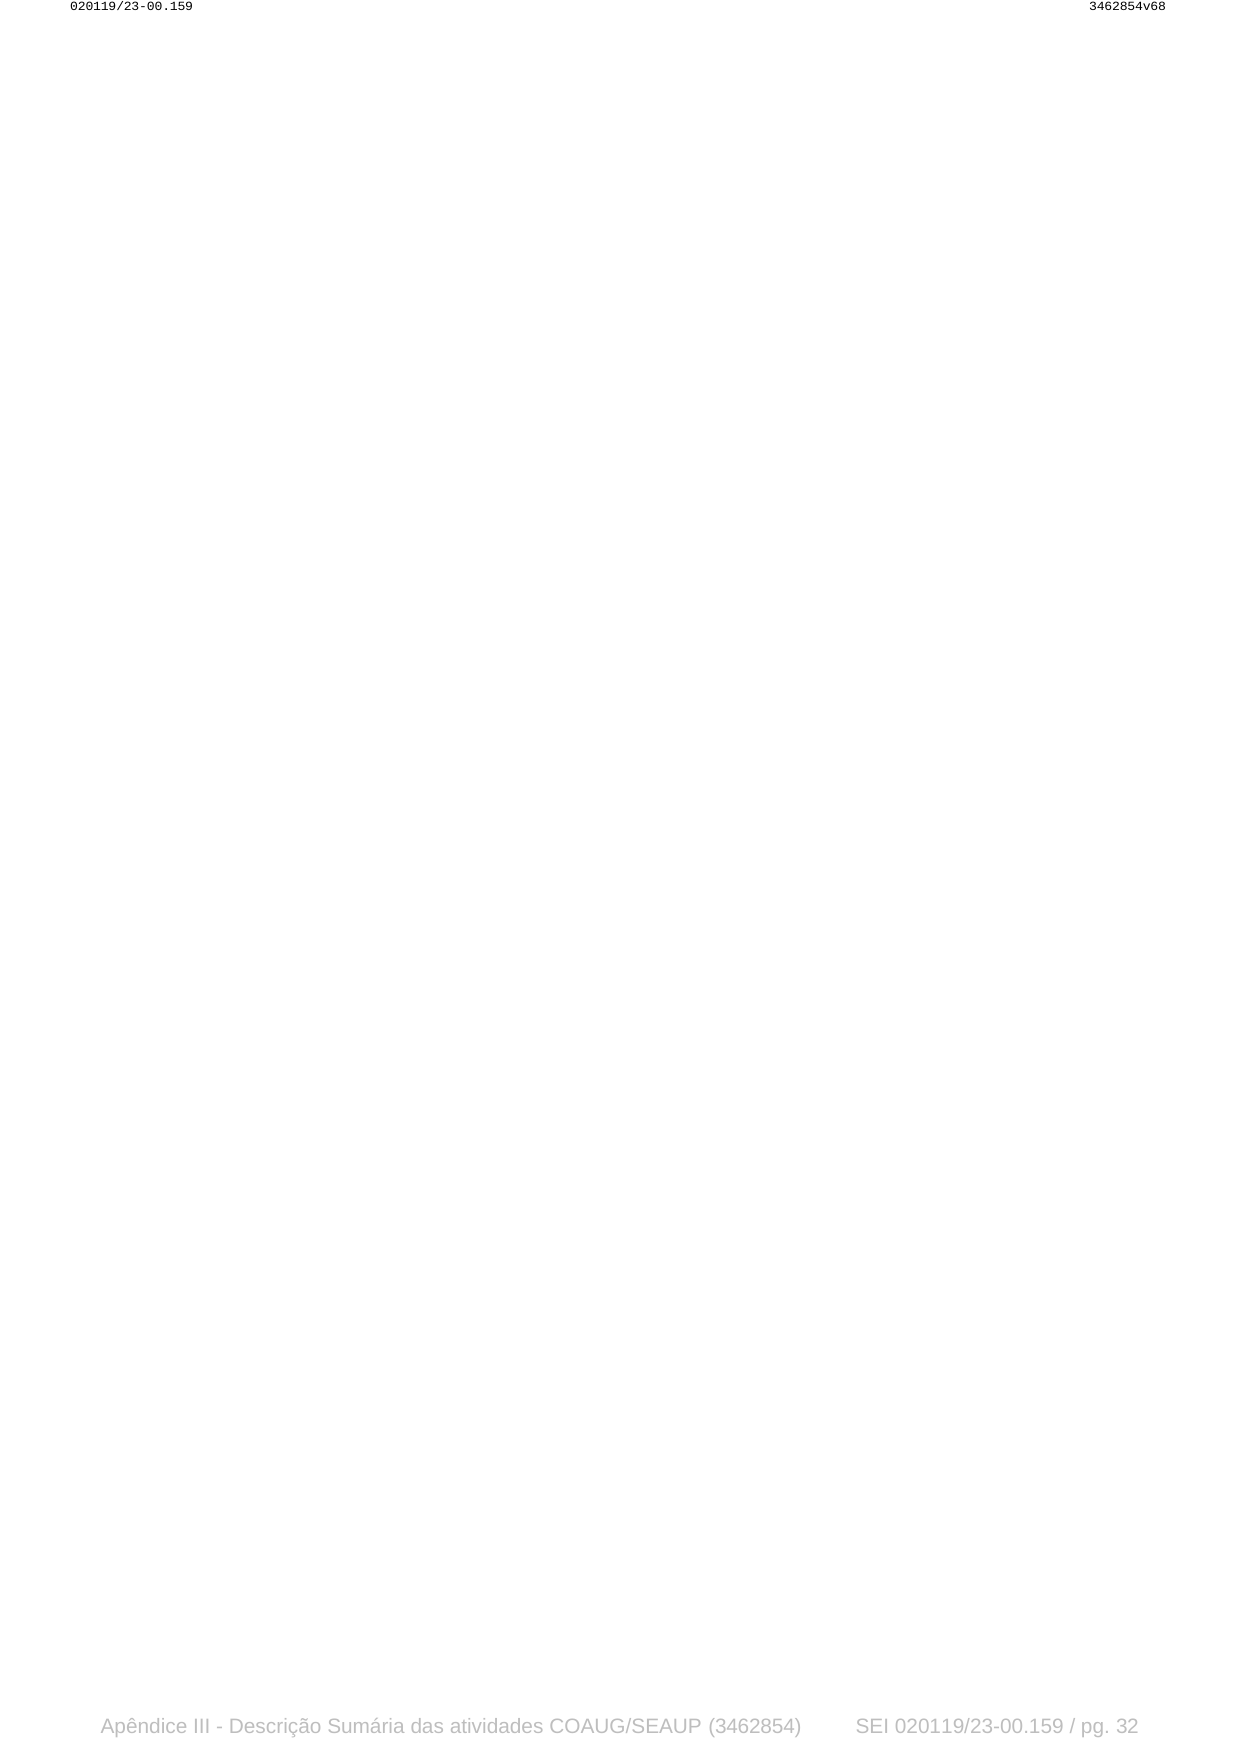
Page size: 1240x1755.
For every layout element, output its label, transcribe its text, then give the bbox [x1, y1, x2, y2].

text 020119/23-00.159 3462854v68 [70, 0, 1192, 14]
